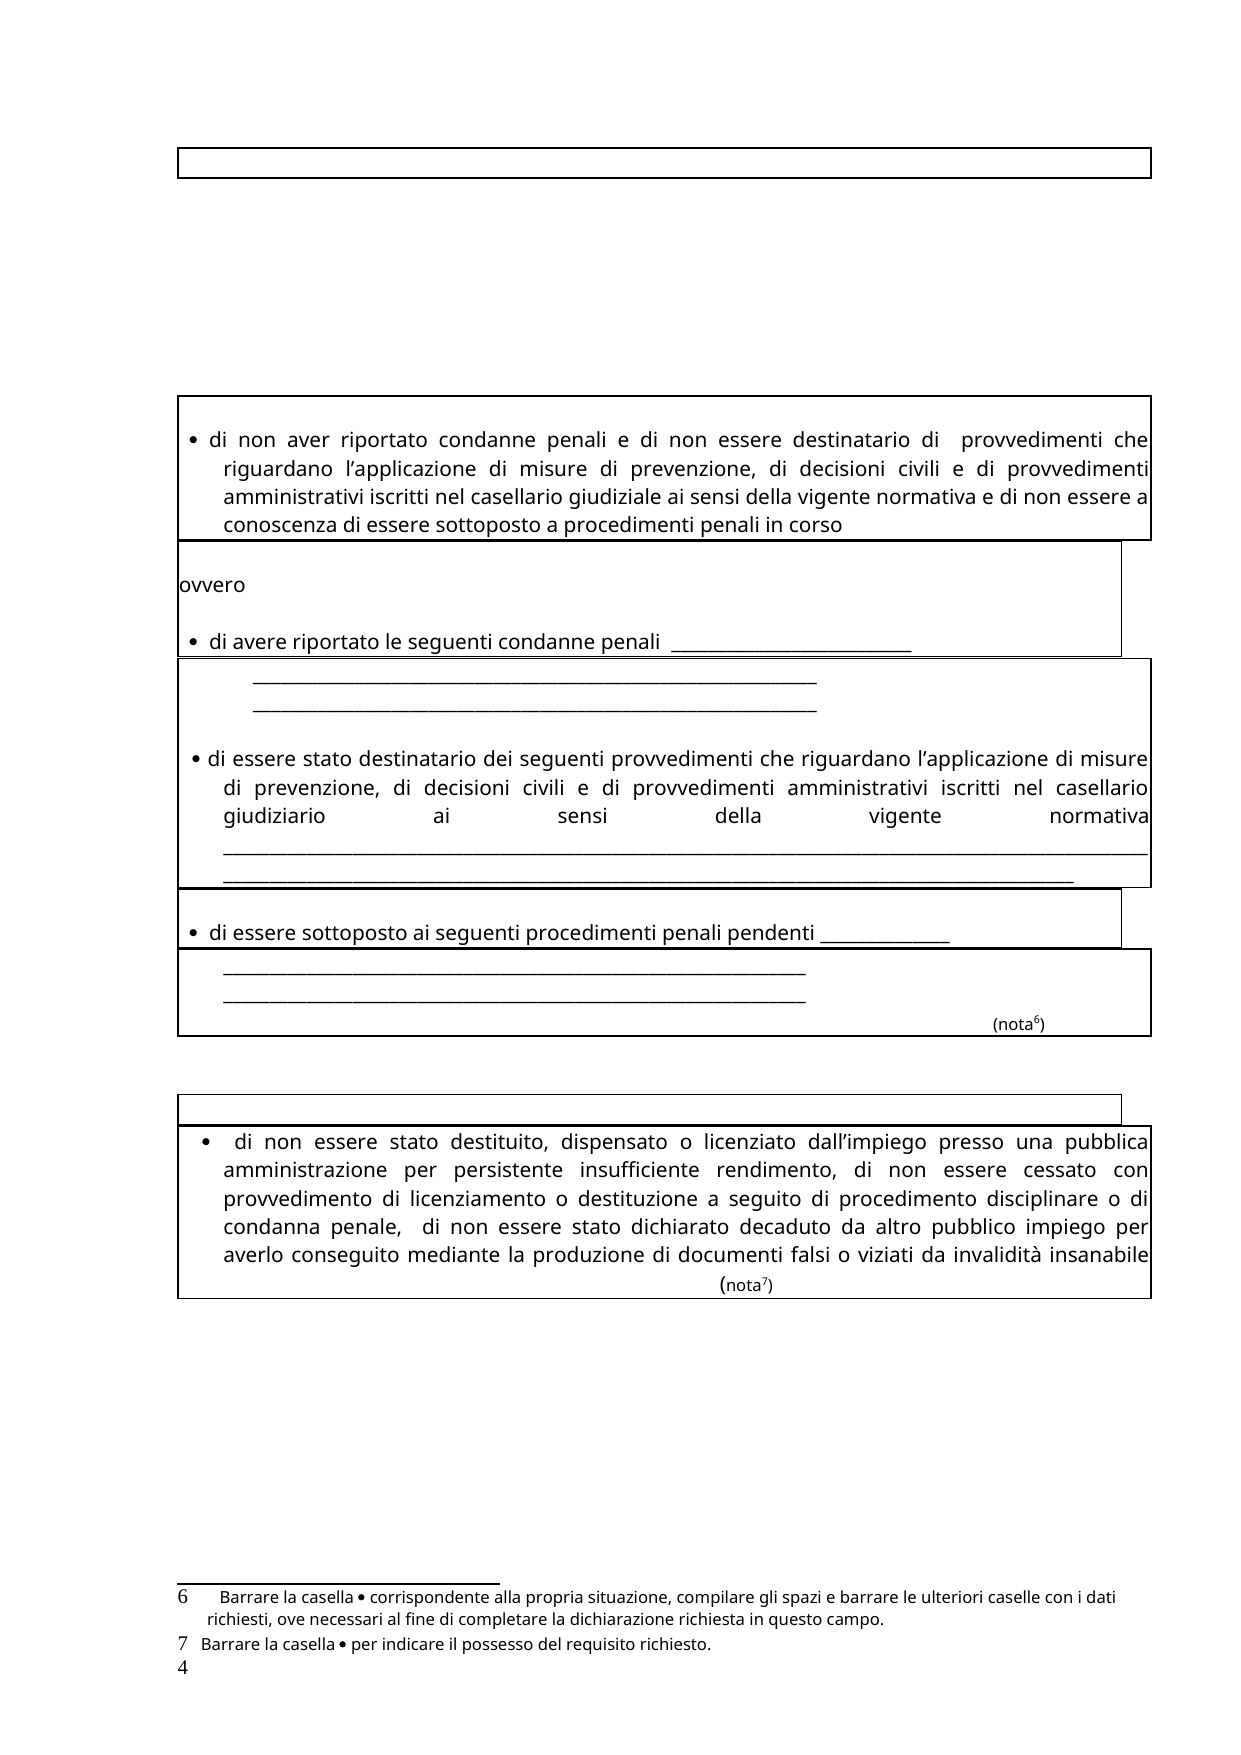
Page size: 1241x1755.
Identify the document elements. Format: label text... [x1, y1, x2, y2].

subtitle _____________________________________________________________ [179, 659, 1150, 686]
subtitle  di essere sottoposto ai seguenti procedimenti penali pendenti ______________ [179, 917, 1121, 947]
subtitle (nota) [179, 1005, 1150, 1035]
text Barrare la casella  corrispondente alla propria situazione, compilare gli spazi e barrare le ulteriori caselle con i dati richiesti, ove necessari al fine di completare la dichiarazione richiesta in questo campo. [177, 1584, 1152, 1631]
subtitle _______________________________________________________________ [179, 977, 1150, 1005]
subtitle  di non aver riportato condanne penali e di non essere destinatario di provvedimenti che riguardano l’applicazione di misure di prevenzione, di decisioni civili e di provvedimenti amministrativi iscritti nel casellario giudiziale ai sensi della vigente normativa e di non essere a conoscenza di essere sottoposto a procedimenti penali in corso [179, 424, 1150, 539]
text Barrare la casella  per indicare il possesso del requisito richiesto. [177, 1631, 1152, 1655]
subtitle ovvero [179, 569, 1121, 599]
subtitle  di essere stato destinatario dei seguenti provvedimenti che riguardano l’applicazione di misure di prevenzione, di decisioni civili e di provvedimenti amministrativi iscritti nel casellario giudiziario ai sensi della vigente normativa ________________________________________________________________________________________________________________________________________________________________________________________________ [179, 743, 1150, 887]
subtitle _______________________________________________________________ [179, 950, 1150, 977]
subtitle  di non essere stato destituito, dispensato o licenziato dall’impiego presso una pubblica amministrazione per persistente insufficiente rendimento, di non essere cessato con provvedimento di licenziamento o destituzione a seguito di procedimento disciplinare o di condanna penale, di non essere stato dichiarato decaduto da altro pubblico impiego per averlo conseguito mediante la produzione di documenti falsi o viziati da invalidità insanabile (nota) [179, 1127, 1150, 1298]
subtitle _____________________________________________________________ [179, 686, 1150, 716]
subtitle  di avere riportato le seguenti condanne penali __________________________ [179, 626, 1121, 656]
